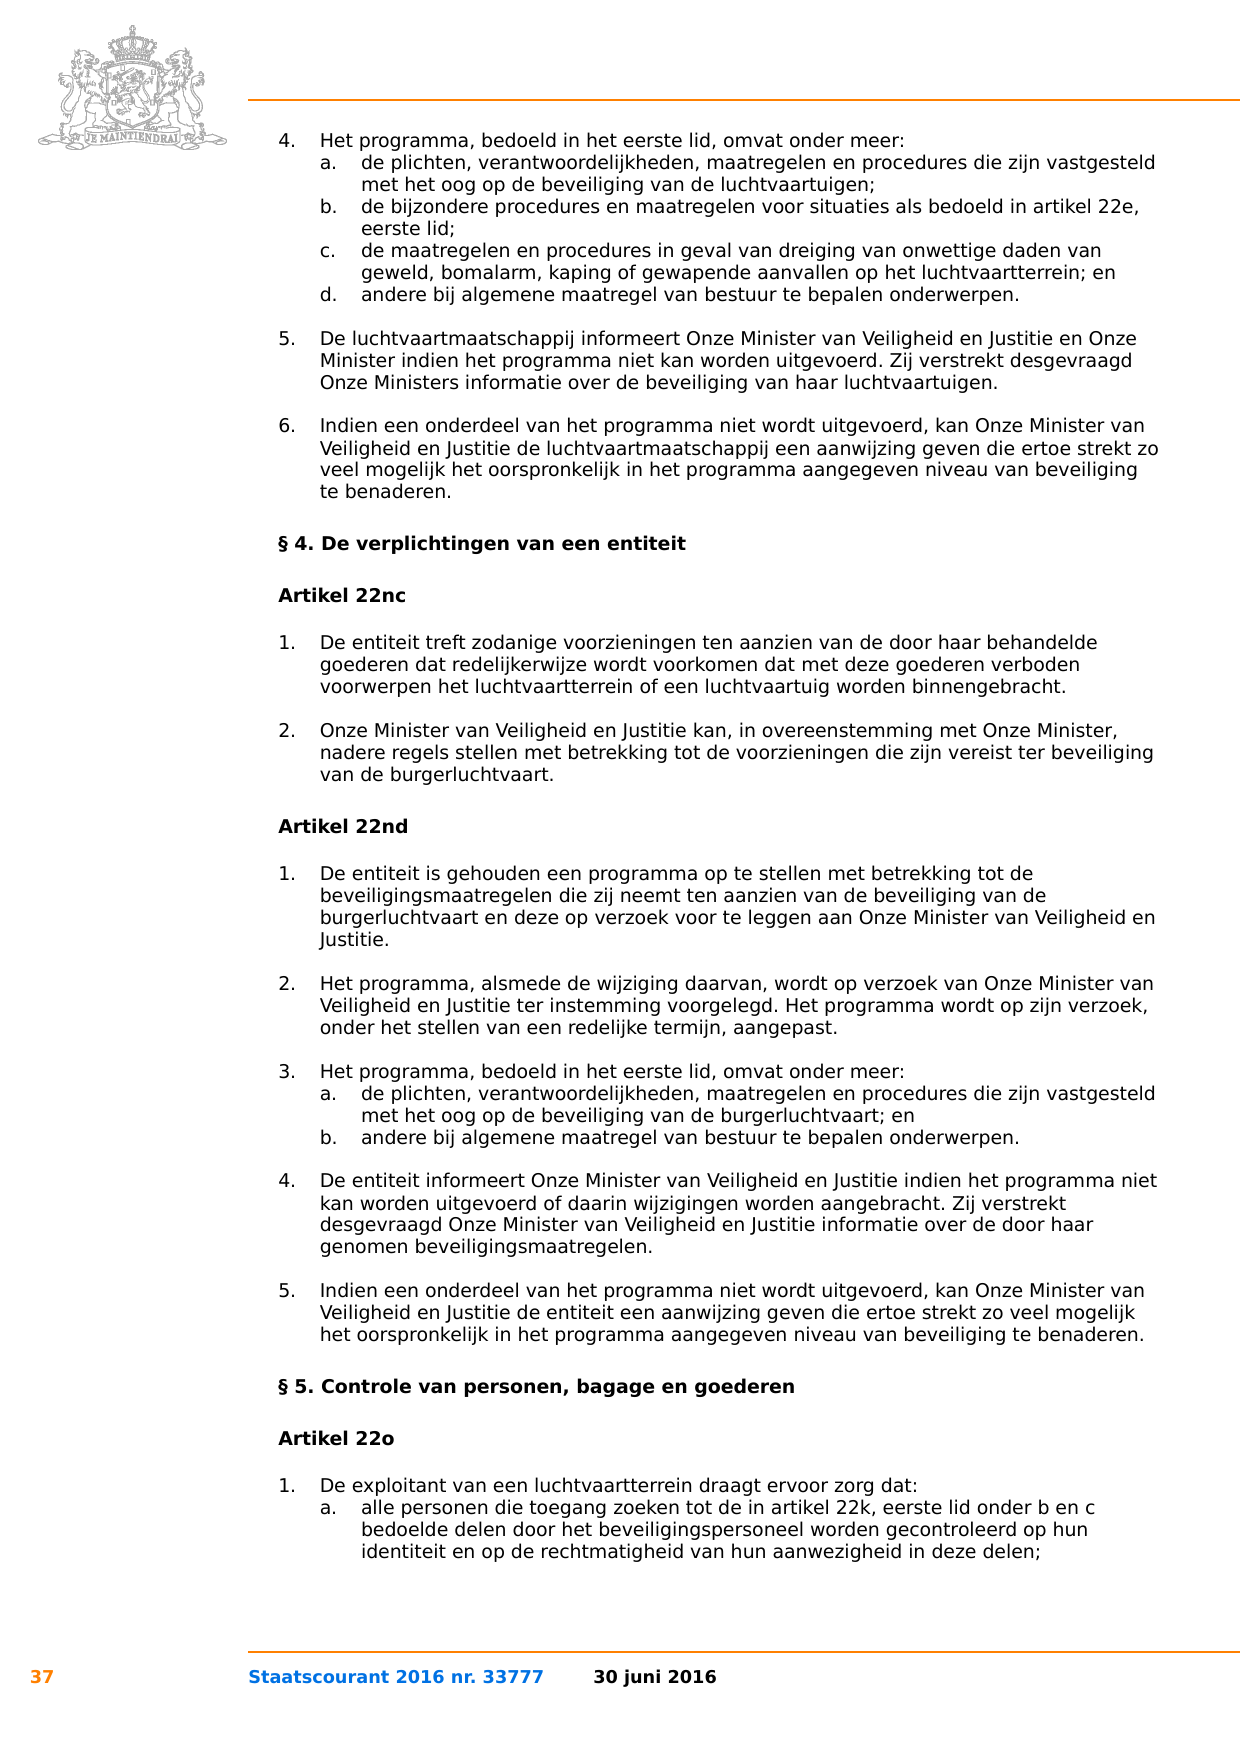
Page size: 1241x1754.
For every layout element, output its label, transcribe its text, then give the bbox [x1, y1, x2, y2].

text b. andere bij algemene maatregel van bestuur te bepalen onderwerpen. [319, 1127, 1163, 1148]
text a. de plichten, verantwoordelijkheden, maatregelen en procedures die zijn vastgesteld met het oog op de beveiliging van de burgerluchtvaart; en [319, 1083, 1163, 1127]
text 1. De entiteit treft zodanige voorzieningen ten aanzien van de door haar behandelde goederen dat redelijkerwijze wordt voorkomen dat met deze goederen verboden voorwerpen het luchtvaartterrein of een luchtvaartuig worden binnengebracht. [278, 632, 1163, 698]
text 2. Het programma, alsmede de wijziging daarvan, wordt op verzoek van Onze Minister van Veiligheid en Justitie ter instemming voorgelegd. Het programma wordt op zijn verzoek, onder het stellen van een redelijke termijn, aangepast. [278, 973, 1163, 1039]
subtitle § 5. Controle van personen, bagage en goederen [278, 1376, 1163, 1398]
picture [38, 25, 227, 150]
text 6. Indien een onderdeel van het programma niet wordt uitgevoerd, kan Onze Minister van Veiligheid en Justitie de luchtvaartmaatschappij een aanwijzing geven die ertoe strekt zo veel mogelijk het oorspronkelijk in het programma aangegeven niveau van beveiliging te benaderen. [278, 415, 1163, 503]
subtitle § 4. De verplichtingen van een entiteit [278, 533, 1163, 555]
text a. alle personen die toegang zoeken tot de in artikel 22k, eerste lid onder b en c bedoelde delen door het beveiligingspersoneel worden gecontroleerd op hun identiteit en op de rechtmatigheid van hun aanwezigheid in deze delen; [319, 1497, 1163, 1563]
text 1. De exploitant van een luchtvaartterrein draagt ervoor zorg dat: [278, 1475, 1163, 1497]
subtitle Artikel 22nc [278, 585, 1163, 607]
subtitle Artikel 22nd [278, 816, 1163, 838]
text 1. De entiteit is gehouden een programma op te stellen met betrekking tot de beveiligingsmaatregelen die zij neemt ten aanzien van de beveiliging van de burgerluchtvaart en deze op verzoek voor te leggen aan Onze Minister van Veiligheid en Justitie. [278, 863, 1163, 951]
text d. andere bij algemene maatregel van bestuur te bepalen onderwerpen. [319, 284, 1163, 306]
text 4. Het programma, bedoeld in het eerste lid, omvat onder meer: [278, 130, 1163, 152]
text b. de bijzondere procedures en maatregelen voor situaties als bedoeld in artikel 22e, eerste lid; [319, 196, 1163, 240]
subtitle Artikel 22o [278, 1428, 1163, 1450]
text a. de plichten, verantwoordelijkheden, maatregelen en procedures die zijn vastgesteld met het oog op de beveiliging van de luchtvaartuigen; [319, 152, 1163, 196]
text 2. Onze Minister van Veiligheid en Justitie kan, in overeenstemming met Onze Minister, nadere regels stellen met betrekking tot de voorzieningen die zijn vereist ter beveiliging van de burgerluchtvaart. [278, 720, 1163, 786]
text 3. Het programma, bedoeld in het eerste lid, omvat onder meer: [278, 1061, 1163, 1083]
text 5. De luchtvaartmaatschappij informeert Onze Minister van Veiligheid en Justitie en Onze Minister indien het programma niet kan worden uitgevoerd. Zij verstrekt desgevraagd Onze Ministers informatie over de beveiliging van haar luchtvaartuigen. [278, 328, 1163, 393]
text 4. De entiteit informeert Onze Minister van Veiligheid en Justitie indien het programma niet kan worden uitgevoerd of daarin wijzigingen worden aangebracht. Zij verstrekt desgevraagd Onze Minister van Veiligheid en Justitie informatie over de door haar genomen beveiligingsmaatregelen. [278, 1170, 1163, 1258]
text 5. Indien een onderdeel van het programma niet wordt uitgevoerd, kan Onze Minister van Veiligheid en Justitie de entiteit een aanwijzing geven die ertoe strekt zo veel mogelijk het oorspronkelijk in het programma aangegeven niveau van beveiliging te benaderen. [278, 1280, 1163, 1346]
text c. de maatregelen en procedures in geval van dreiging van onwettige daden van geweld, bomalarm, kaping of gewapende aanvallen op het luchtvaartterrein; en [319, 240, 1163, 284]
